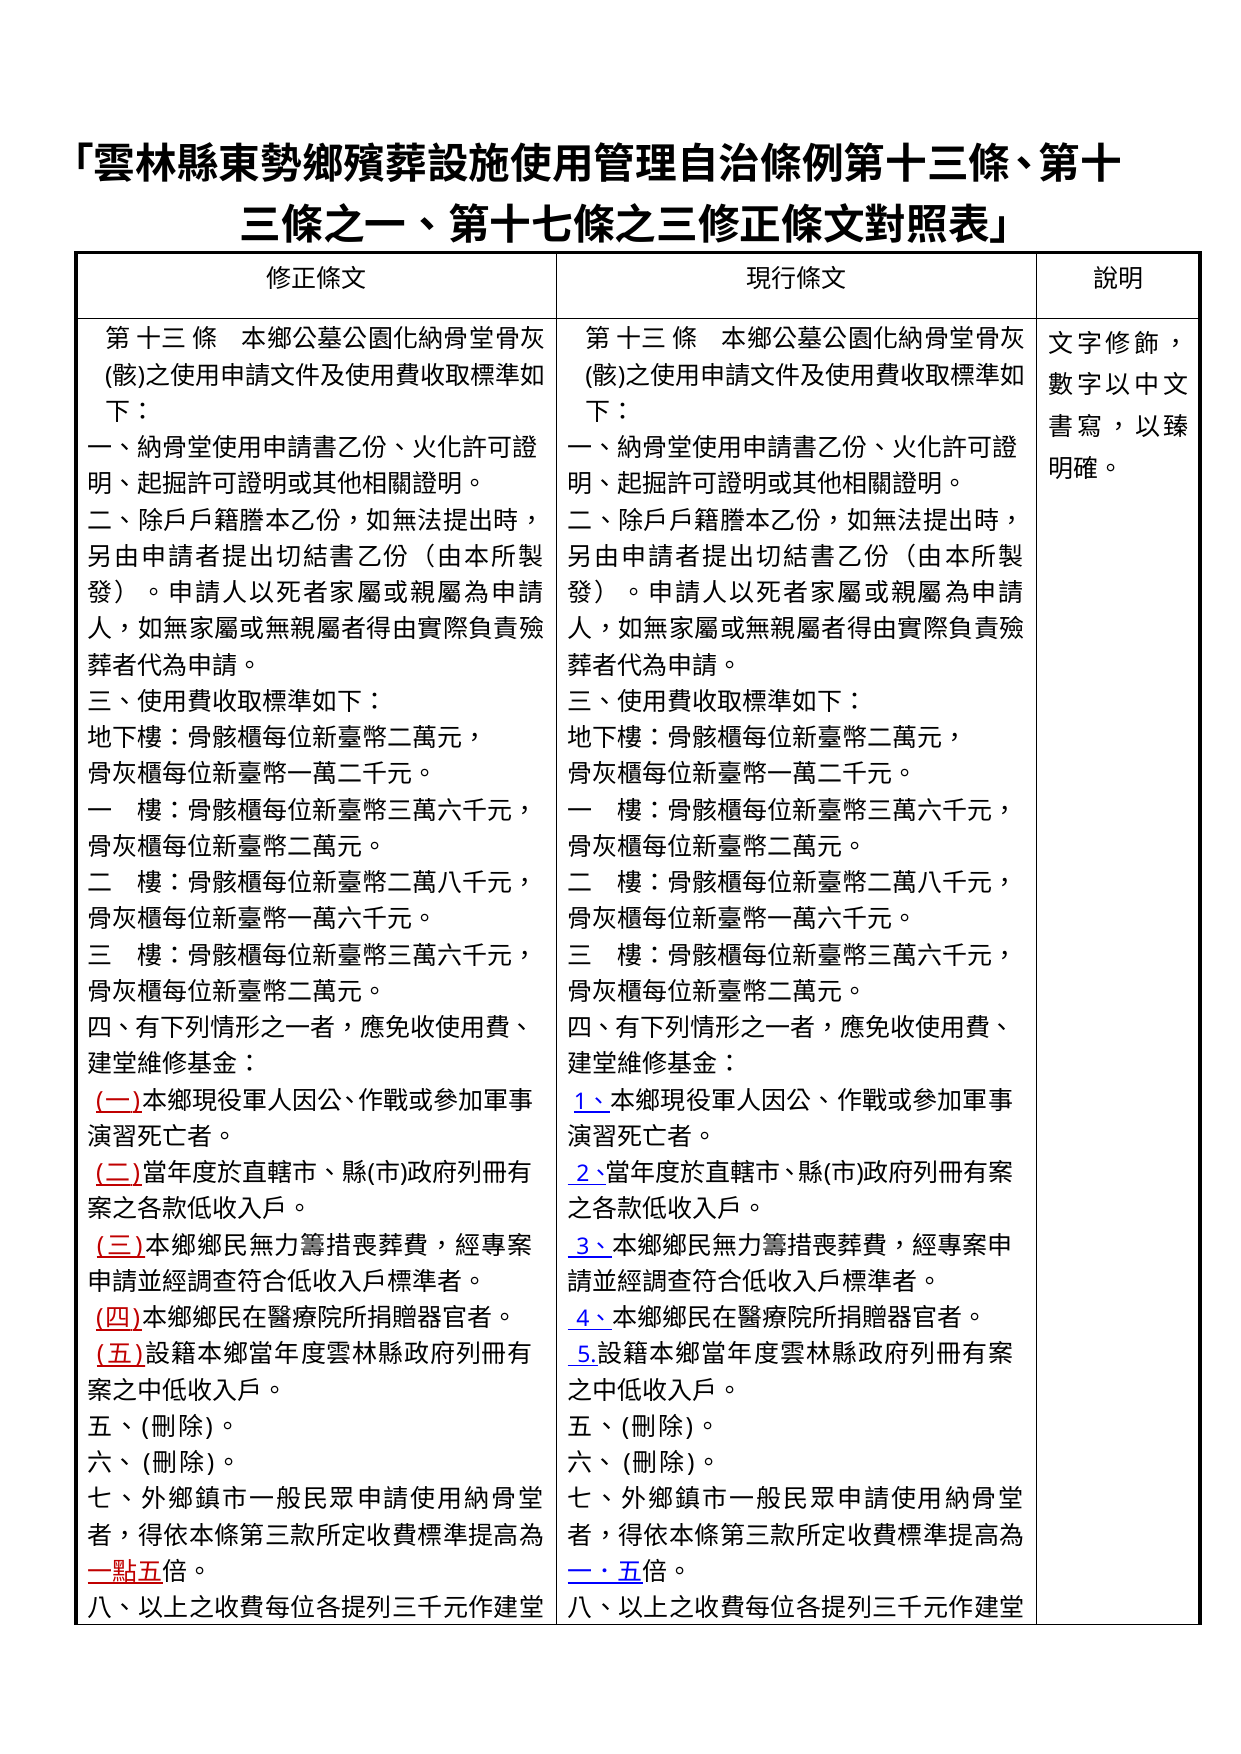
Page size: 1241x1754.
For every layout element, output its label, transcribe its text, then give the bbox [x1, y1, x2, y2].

text 「雲林縣東勢鄉殯葬設施使用管理自治條例第十三條、第十三條之一、第十七條之三修正條文對照表」 [65, 131, 1122, 251]
table_cell 文字修飾，數字以中文書寫，以臻明確。 [1037, 319, 1198, 1624]
table_header 現行條文 [557, 254, 1036, 318]
table_cell 第 十三 條 本鄉公墓公園化納骨堂骨灰(骸)之使用申請文件及使用費收取標準如下： 一、納骨堂使用申請書乙份、火化許可證明、起掘許可證明或其他相關證明。 二、除戶戶籍謄本乙份，如無法提出時，另由申請者提出切結書乙份（由本所製發）。申請人以死者家屬或親屬為申請人，如無家屬或無親屬者得由實際負責殮葬者代為申請。 三、使用費收取標準如下： 地下樓：骨骸櫃每位新臺幣二萬元， 骨灰櫃每位新臺幣一萬二千元。 一 樓：骨骸櫃每位新臺幣三萬六千元， 骨灰櫃每位新臺幣二萬元。 二 樓：骨骸櫃每位新臺幣二萬八千元， 骨灰櫃每位新臺幣一萬六千元。 三 樓：骨骸櫃每位新臺幣三萬六千元， 骨灰櫃每位新臺幣二萬元。 四、有下列情形之一者，應免收使用費、建堂維修基金： 1、本鄉現役軍人因公、作戰或參加軍事演習死亡者。 2、當年度於直轄市、縣(市)政府列冊有案之各款低收入戶。 3、本鄉鄉民無力籌措喪葬費，經專案申請並經調查符合低收入戶標準者。 4、本鄉鄉民在醫療院所捐贈器官者。 5.設籍本鄉當年度雲林縣政府列冊有案之中低收入戶。 五、(刪除)。 六、 (刪除)。 七、外鄉鎮市一般民眾申請使用納骨堂者，得依本條第三款所定收費標準提高為一．五倍。 八、以上之收費每位各提列三千元作建堂 [557, 319, 1036, 1624]
table_header 修正條文 [78, 254, 556, 318]
table_cell 第 十三 條 本鄉公墓公園化納骨堂骨灰(骸)之使用申請文件及使用費收取標準如下： 一、納骨堂使用申請書乙份、火化許可證明、起掘許可證明或其他相關證明。 二、除戶戶籍謄本乙份，如無法提出時，另由申請者提出切結書乙份（由本所製發）。申請人以死者家屬或親屬為申請人，如無家屬或無親屬者得由實際負責殮葬者代為申請。 三、使用費收取標準如下： 地下樓：骨骸櫃每位新臺幣二萬元， 骨灰櫃每位新臺幣一萬二千元。 一 樓：骨骸櫃每位新臺幣三萬六千元， 骨灰櫃每位新臺幣二萬元。 二 樓：骨骸櫃每位新臺幣二萬八千元， 骨灰櫃每位新臺幣一萬六千元。 三 樓：骨骸櫃每位新臺幣三萬六千元， 骨灰櫃每位新臺幣二萬元。 四、有下列情形之一者，應免收使用費、建堂維修基金： (一)本鄉現役軍人因公、作戰或參加軍事演習死亡者。 (二)當年度於直轄市、縣(市)政府列冊有案之各款低收入戶。 (三)本鄉鄉民無力籌措喪葬費，經專案申請並經調查符合低收入戶標準者。 (四)本鄉鄉民在醫療院所捐贈器官者。 (五)設籍本鄉當年度雲林縣政府列冊有案之中低收入戶。 五、(刪除)。 六、 (刪除)。 七、外鄉鎮市一般民眾申請使用納骨堂者，得依本條第三款所定收費標準提高為一點五倍。 八、以上之收費每位各提列三千元作建堂 [78, 319, 556, 1624]
table_header 說明 [1037, 254, 1198, 318]
